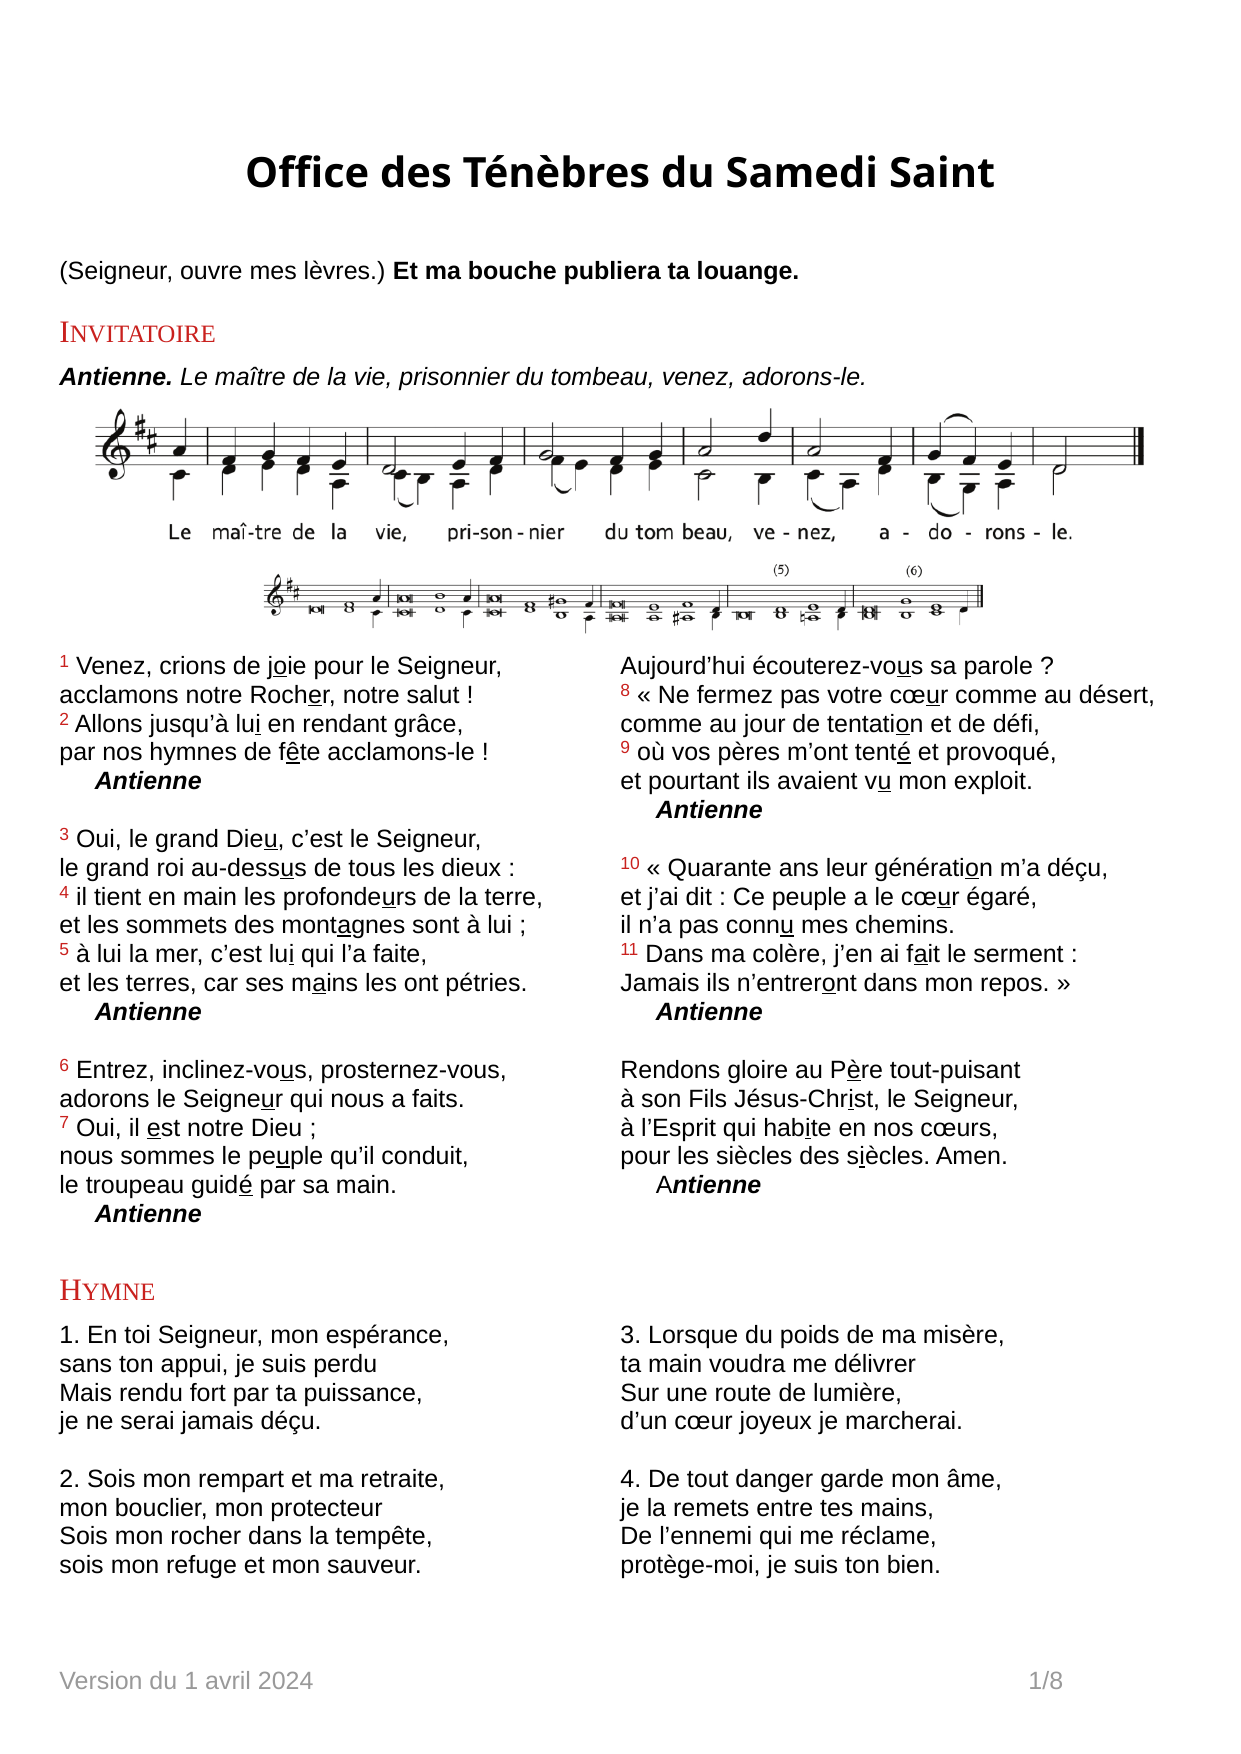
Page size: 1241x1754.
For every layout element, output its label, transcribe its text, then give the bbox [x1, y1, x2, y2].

text (Seigneur, ouvre mes lèvres.) Et ma bouche publiera ta louange. [59, 256, 1181, 284]
text 2. Sois mon rempart et ma retraite, mon bouclier, mon protecteur [59, 1464, 620, 1521]
text Mais rendu fort par ta puissance, je ne serai jamais déçu. [59, 1377, 620, 1435]
subtitle Invitatoire [59, 314, 1181, 349]
text 1 Venez, crions de joie pour le Seigneur, acclamons notre Rocher, notre salut ! 2 Allons jusqu’à lui en rendant grâce, par nos hymnes de fête acclamons-le ! Antienne [59, 651, 620, 795]
text 1. En toi Seigneur, mon espérance, sans ton appui, je suis perdu [59, 1320, 620, 1377]
text 4. De tout danger garde mon âme, je la remets entre tes mains, [620, 1464, 1181, 1521]
title Office des Ténèbres du Samedi Saint [59, 143, 1181, 200]
text Aujourd’hui écouterez-vous sa parole ? 8 « Ne fermez pas votre cœur comme au désert, comme au jour de tentation et de défi, 9 où vos pères m’ont tenté et provoqué, et pourtant ils avaient vu mon exploit. Antienne [620, 651, 1181, 823]
text De l’ennemi qui me réclame, protège-moi, je suis ton bien. [620, 1521, 1181, 1579]
picture [88, 405, 1152, 547]
text Sur une route de lumière, d’un cœur joyeux je marcherai. [620, 1377, 1181, 1435]
text 10 « Quarante ans leur génération m’a déçu, et j’ai dit : Ce peuple a le cœur égaré, il n’a pas connu mes chemins. 11 Dans ma colère, j’en ai fait le serment : Jamais ils n’entreront dans mon repos. » Antienne [620, 853, 1181, 1026]
picture [88, 561, 1152, 637]
text Sois mon rocher dans la tempête, sois mon refuge et mon sauveur. [59, 1521, 620, 1579]
subtitle Hymne [59, 1272, 1181, 1307]
text Rendons gloire au Père tout-puisant à son Fils Jésus-Christ, le Seigneur, à l’Esprit qui habite en nos cœurs, pour les siècles des siècles. Amen. Antienne [620, 1055, 1181, 1199]
text 6 Entrez, inclinez-vous, prosternez-vous, adorons le Seigneur qui nous a faits. 7 Oui, il est notre Dieu ; nous sommes le peuple qu’il conduit, le troupeau guidé par sa main. Antienne [59, 1055, 620, 1227]
text 3 Oui, le grand Dieu, c’est le Seigneur, le grand roi au-dessus de tous les dieux : 4 il tient en main les profondeurs de la terre, et les sommets des montagnes sont à lui ; 5 à lui la mer, c’est lui qui l’a faite, et les terres, car ses mains les ont pétries. Antienne [59, 824, 620, 1026]
text 3. Lorsque du poids de ma misère, ta main voudra me délivrer [620, 1320, 1181, 1377]
text Antienne. Le maître de la vie, prisonnier du tombeau, venez, adorons-le. [59, 362, 1181, 391]
